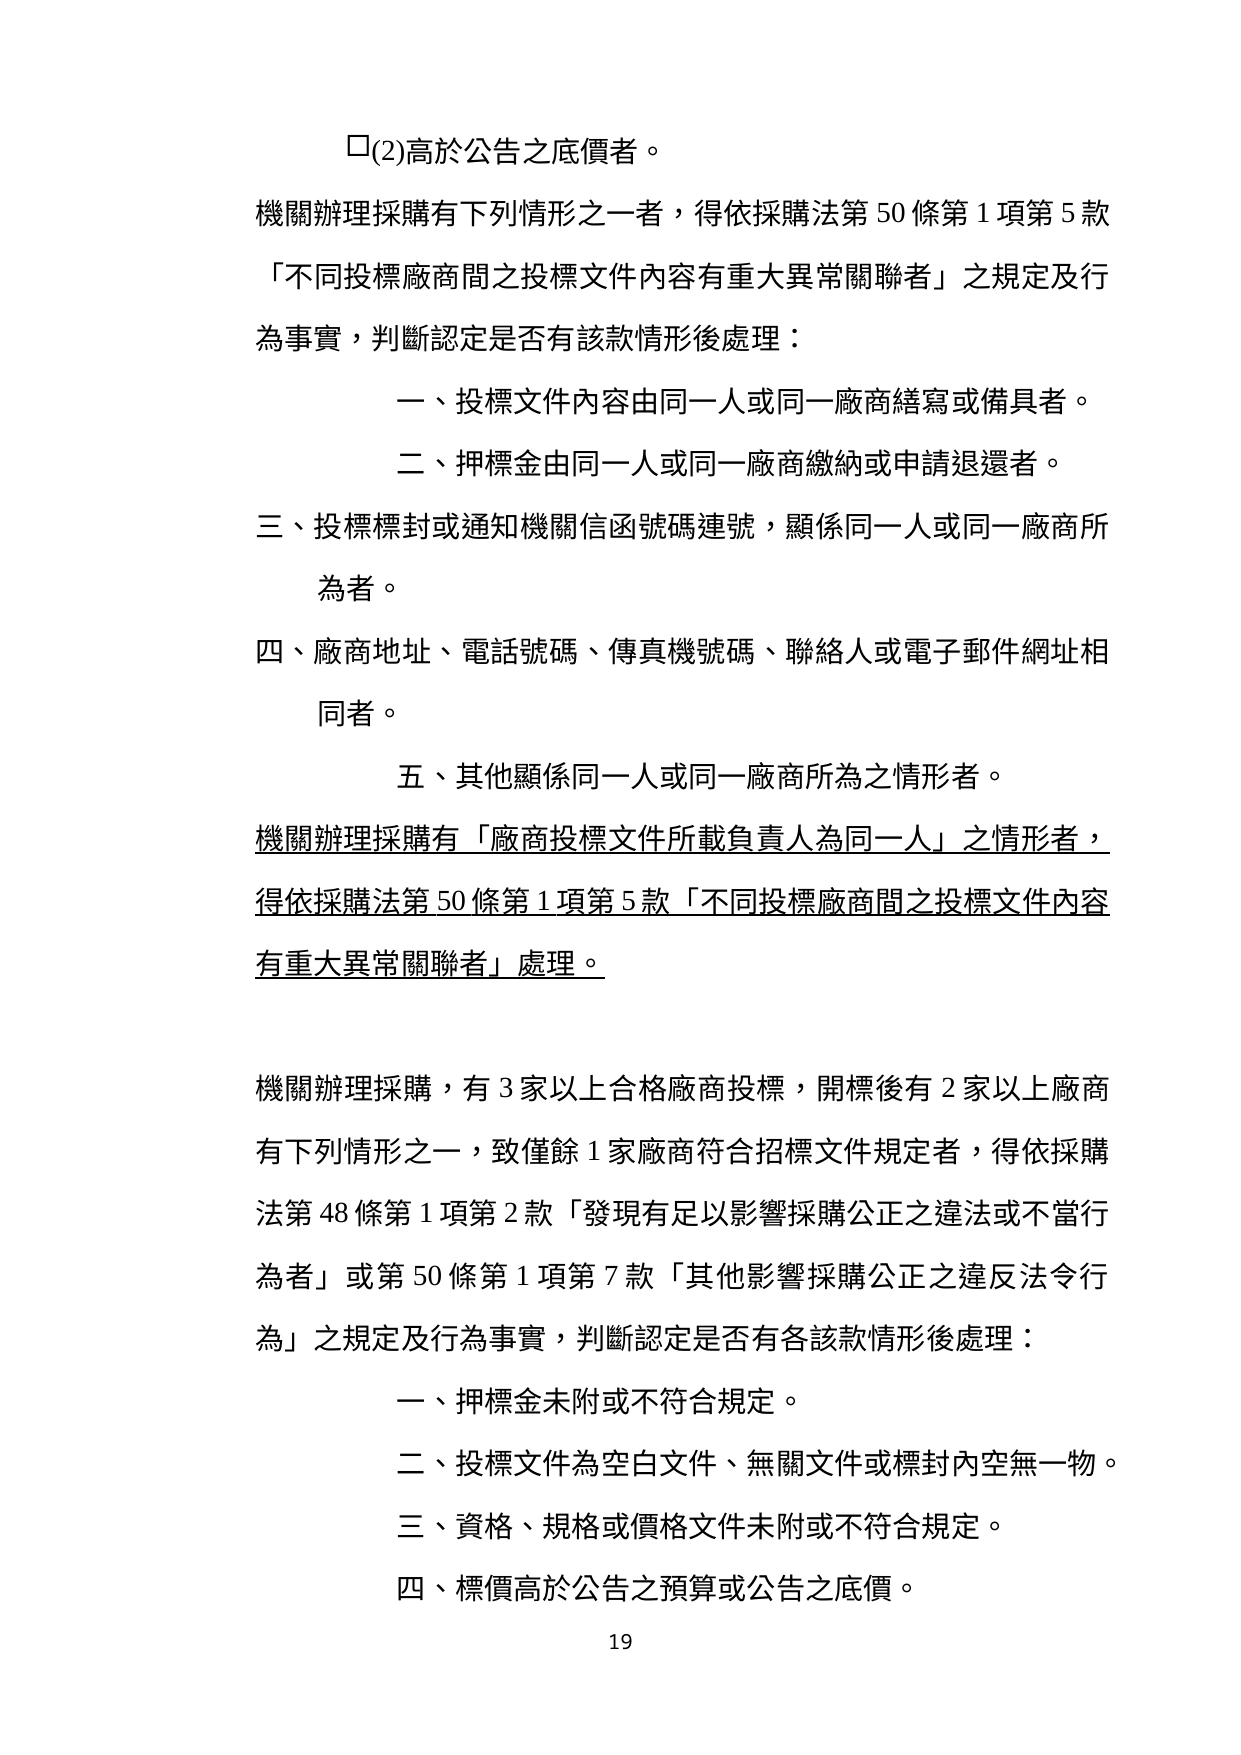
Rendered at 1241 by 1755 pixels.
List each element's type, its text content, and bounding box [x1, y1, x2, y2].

text 四、標價高於公告之預算或公告之底價。 [397, 1545, 1110, 1608]
text 二、押標金由同一人或同一廠商繳納或申請退還者。 [397, 420, 1110, 483]
text 四、廠商地址、電話號碼、傳真機號碼、聯絡人或電子郵件網址相同者。 [255, 608, 1110, 733]
text 機關辦理採購，有3家以上合格廠商投標，開標後有2家以上廠商有下列情形之一，致僅餘1家廠商符合招標文件規定者，得依採購法第48條第1項第2款「發現有足以影響採購公正之違法或不當行為者」或第50條第1項第7款「其他影響採購公正之違反法令行為」之規定及行為事實，判斷認定是否有各該款情形後處理： [255, 1045, 1110, 1358]
text 二、投標文件為空白文件、無關文件或標封內空無一物。 [397, 1420, 1110, 1483]
text 一、投標文件內容由同一人或同一廠商繕寫或備具者。 [397, 358, 1110, 420]
text 三、投標標封或通知機關信函號碼連號，顯係同一人或同一廠商所為者。 [255, 483, 1110, 608]
text 有重大異常關聯者」處理。 [255, 916, 1110, 983]
text 一、押標金未附或不符合規定。 [397, 1358, 1110, 1420]
text 得依採購法第50條第1項第5款「不同投標廠商間之投標文件內容 [255, 854, 1110, 914]
text 三、資格、規格或價格文件未附或不符合規定。 [397, 1483, 1110, 1545]
text (2)高於公告之底價者。 [287, 108, 1110, 170]
text 機關辦理採購有「廠商投標文件所載負責人為同一人」之情形者， [255, 795, 1110, 852]
text 機關辦理採購有下列情形之一者，得依採購法第50條第1項第5款「不同投標廠商間之投標文件內容有重大異常關聯者」之規定及行為事實，判斷認定是否有該款情形後處理： [255, 170, 1110, 358]
text 五、其他顯係同一人或同一廠商所為之情形者。 [397, 733, 1110, 795]
